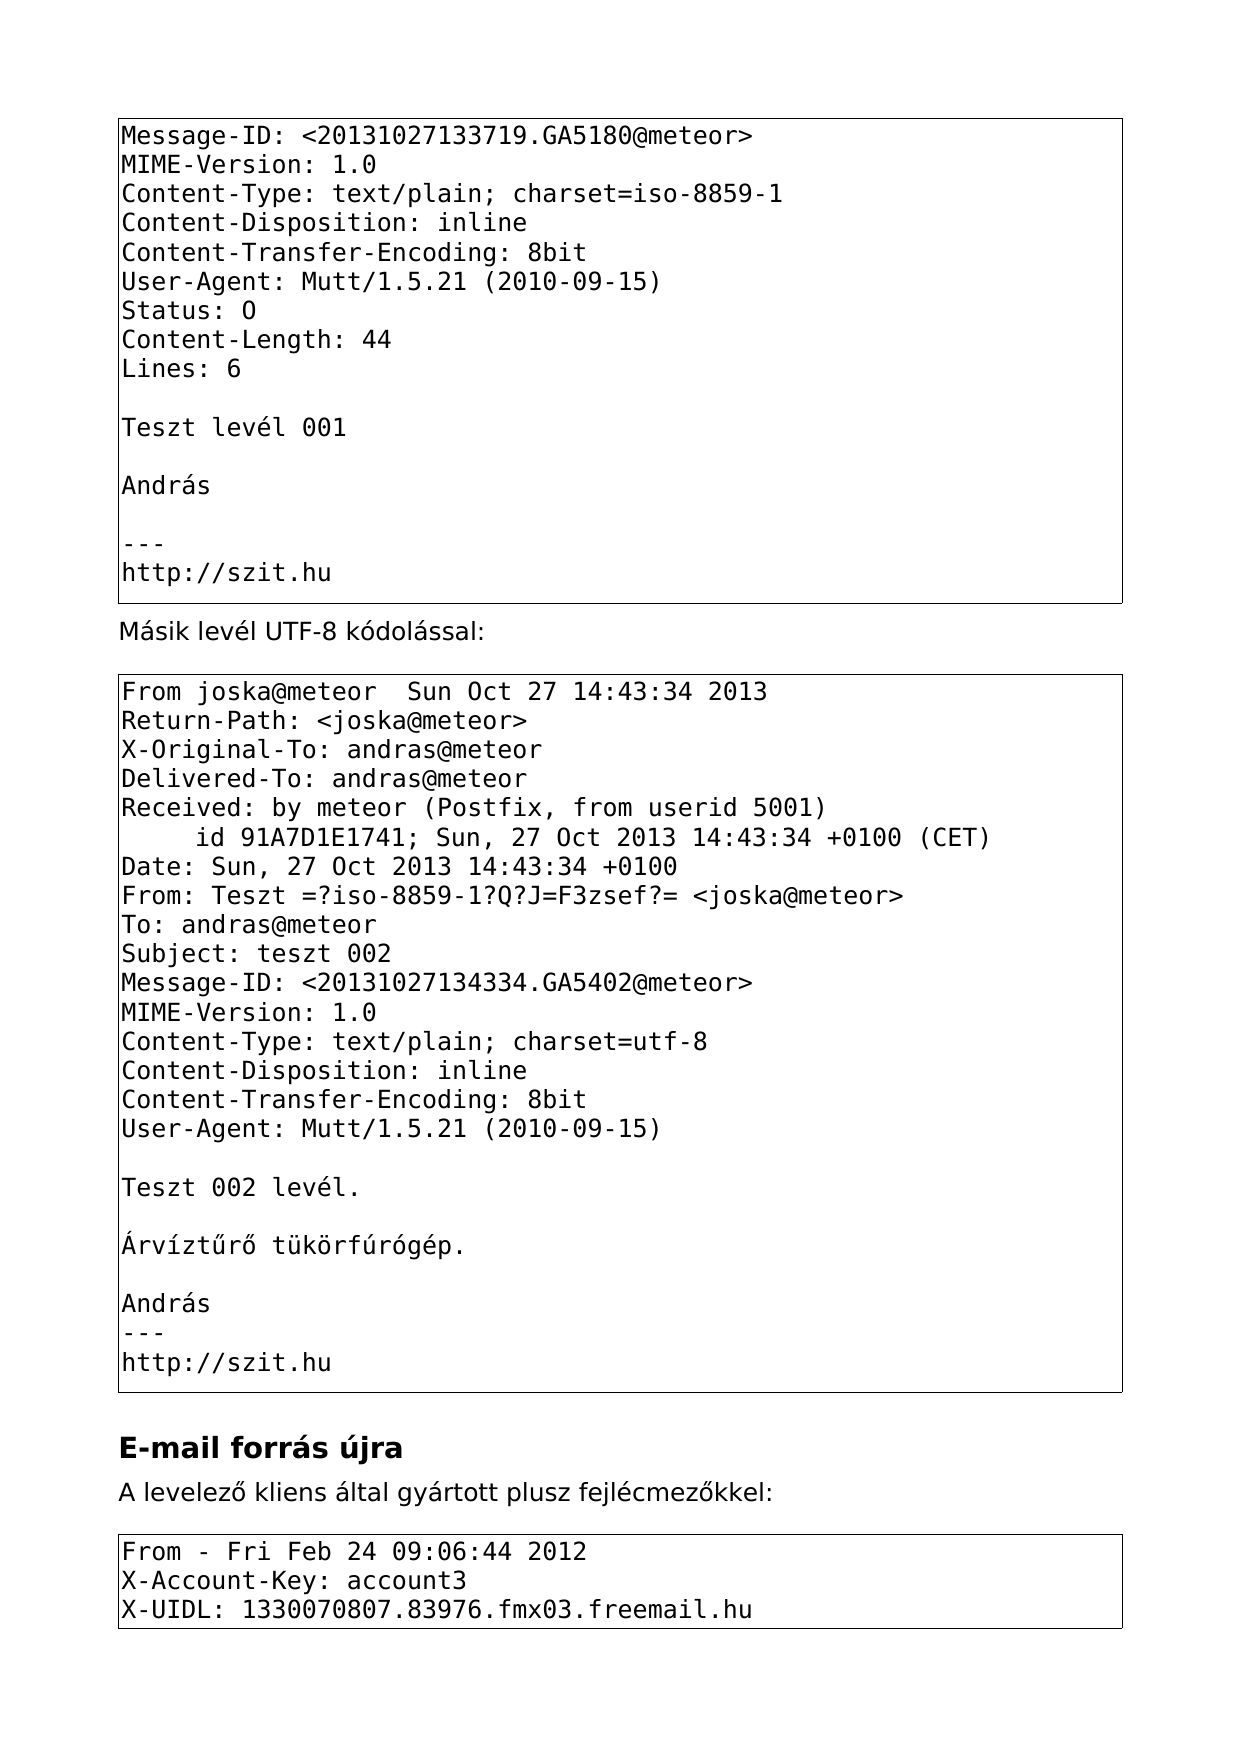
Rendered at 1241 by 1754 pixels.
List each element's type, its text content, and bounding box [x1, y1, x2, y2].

table_header From - Fri Feb 24 09:06:44 2012 X-Account-Key: account3 X-UIDL: 1330070807.83976.fmx03.freemail.hu [119, 1535, 1122, 1628]
text Másik levél UTF-8 kódolással: [118, 617, 1122, 647]
table_header Message-ID: <20131027133719.GA5180@meteor> MIME-Version: 1.0 Content-Type: text/plain; charset=iso-8859-1 Content-Disposition: inline Content-Transfer-Encoding: 8bit User-Agent: Mutt/1.5.21 (2010-09-15) Status: O Content-Length: 44 Lines: 6 Teszt levél 001 András --- http://szit.hu [119, 119, 1122, 602]
table_header From joska@meteor Sun Oct 27 14:43:34 2013 Return-Path: <joska@meteor> X-Original-To: andras@meteor Delivered-To: andras@meteor Received: by meteor (Postfix, from userid 5001) id 91A7D1E1741; Sun, 27 Oct 2013 14:43:34 +0100 (CET) Date: Sun, 27 Oct 2013 14:43:34 +0100 From: Teszt =?iso-8859-1?Q?J=F3zsef?= <joska@meteor> To: andras@meteor Subject: teszt 002 Message-ID: <20131027134334.GA5402@meteor> MIME-Version: 1.0 Content-Type: text/plain; charset=utf-8 Content-Disposition: inline Content-Transfer-Encoding: 8bit User-Agent: Mutt/1.5.21 (2010-09-15) Teszt 002 levél. Árvíztűrő tükörfúrógép. András --- http://szit.hu [119, 675, 1122, 1392]
text A levelező kliens által gyártott plusz fejlécmezőkkel: [118, 1478, 1122, 1507]
subtitle E-mail forrás újra [118, 1431, 1122, 1465]
